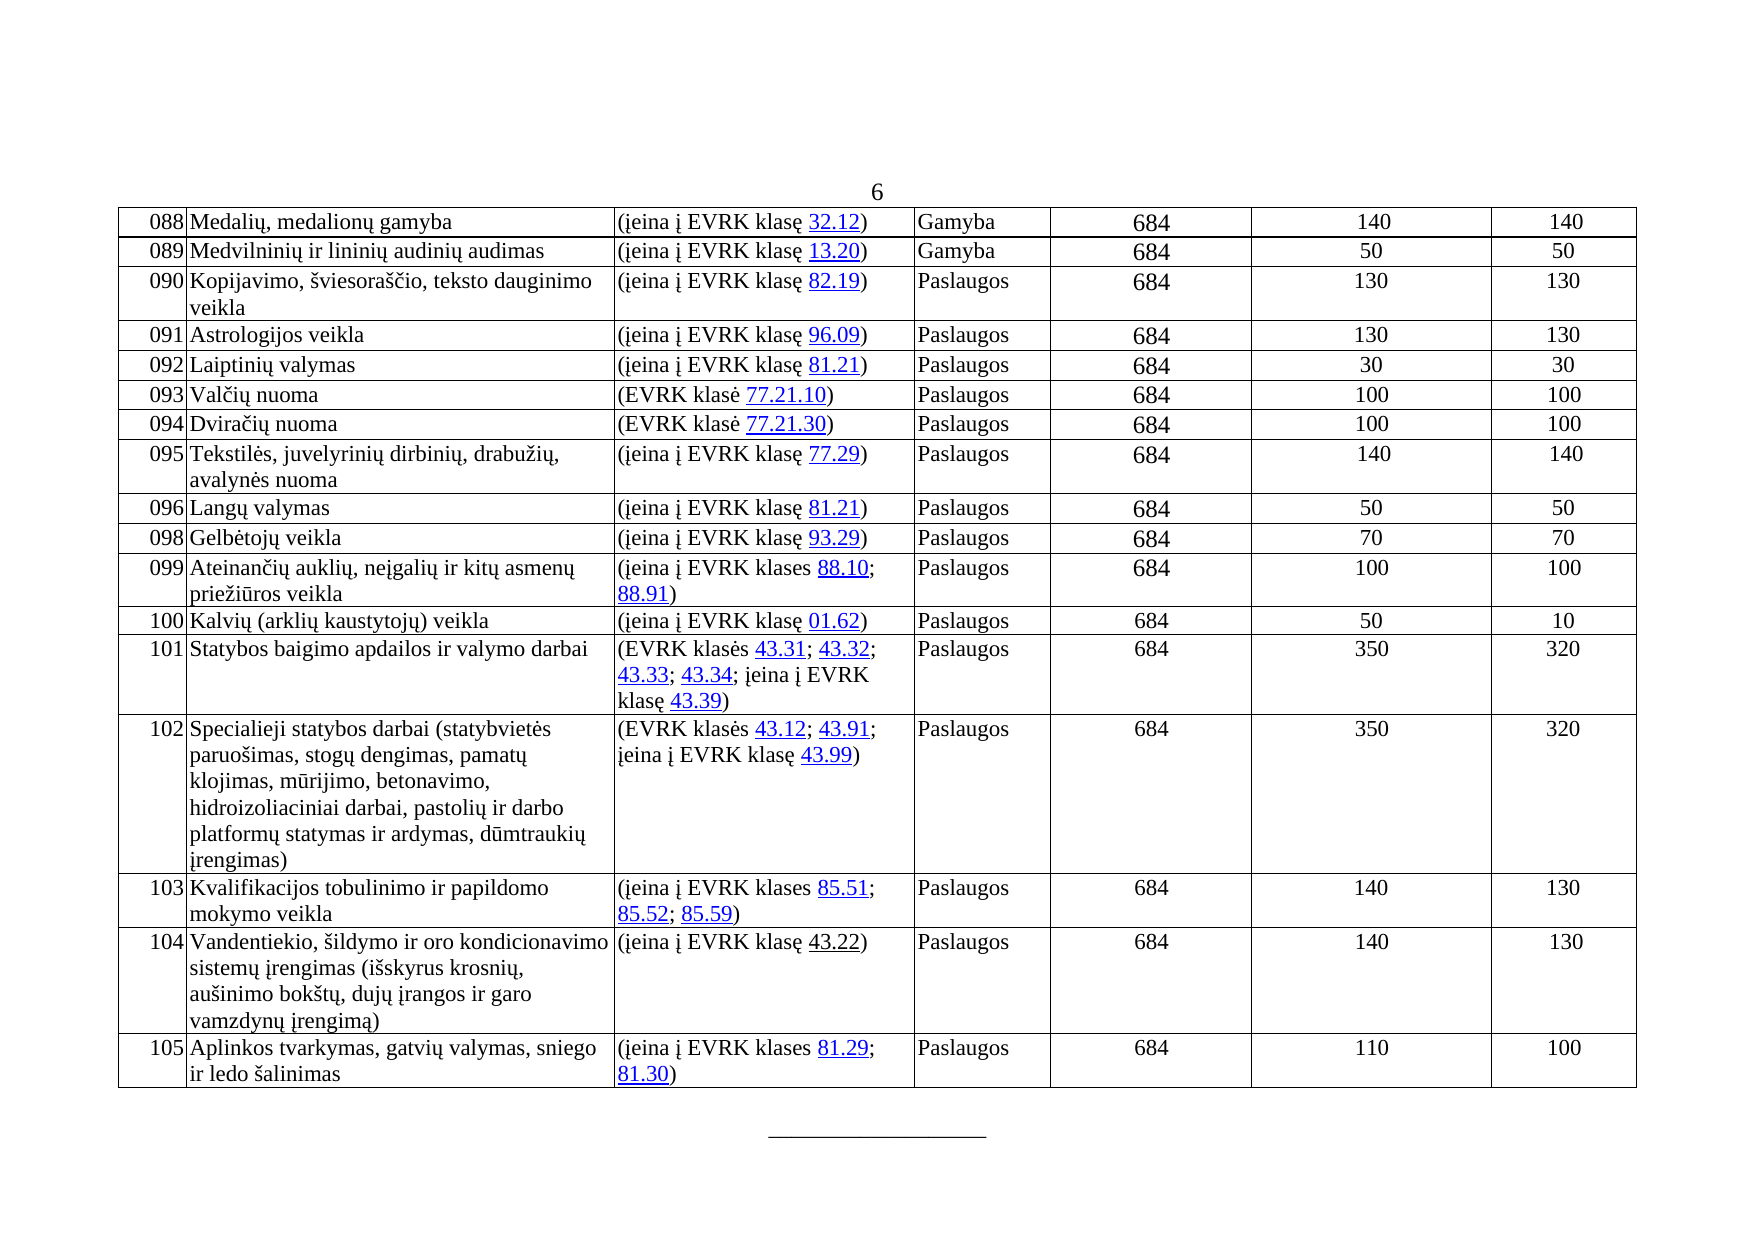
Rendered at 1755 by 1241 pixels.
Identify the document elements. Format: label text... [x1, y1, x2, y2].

table_cell (įeina į EVRK klasę 96.09) [615, 321, 914, 350]
table_cell (įeina į EVRK klasę 01.62) [615, 607, 914, 634]
table_cell Kalvių (arklių kaustytojų) veikla [187, 607, 614, 634]
table_cell 092 [119, 351, 186, 379]
table_cell 140 [1252, 208, 1491, 236]
table_cell (EVRK klasės 43.12; 43.91; įeina į EVRK klasę 43.99) [615, 715, 914, 873]
table_cell 684 [1051, 494, 1251, 523]
table_cell 095 [119, 440, 186, 493]
table_cell 093 [119, 381, 186, 409]
table_cell 684 [1051, 635, 1251, 714]
table_cell 684 [1051, 381, 1251, 409]
table_cell Ateinančių auklių, neįgalių ir kitų asmenų priežiūros veikla [187, 554, 614, 606]
table_cell 091 [119, 321, 186, 350]
table_cell Medvilninių ir lininių audinių audimas [187, 238, 614, 266]
table_cell (EVRK klasės 43.31; 43.32; 43.33; 43.34; įeina į EVRK klasę 43.39) [615, 635, 914, 714]
table_cell 140 [1252, 440, 1491, 493]
table_cell Valčių nuoma [187, 381, 614, 409]
table_cell 103 [119, 874, 186, 927]
table_cell 094 [119, 410, 186, 439]
table_cell 140 [1252, 874, 1491, 927]
table_cell Langų valymas [187, 494, 614, 523]
table_cell 70 [1252, 524, 1491, 552]
table_cell 096 [119, 494, 186, 523]
table_cell Paslaugos [915, 351, 1050, 379]
table_cell Paslaugos [915, 715, 1050, 873]
table_cell 684 [1051, 874, 1251, 927]
table_cell (įeina į EVRK klases 81.29; 81.30) [615, 1034, 914, 1087]
table_cell 684 [1051, 238, 1251, 266]
table_cell 50 [1252, 494, 1491, 523]
table_cell Paslaugos [915, 494, 1050, 523]
table_cell 130 [1492, 928, 1636, 1033]
table_cell (įeina į EVRK klasę 81.21) [615, 351, 914, 379]
table_cell (EVRK klasė 77.21.10) [615, 381, 914, 409]
table_cell 140 [1252, 928, 1491, 1033]
table_cell Paslaugos [915, 321, 1050, 350]
table_cell 350 [1252, 715, 1491, 873]
table_cell 30 [1252, 351, 1491, 379]
table_cell 090 [119, 267, 186, 320]
table_cell (įeina į EVRK klasę 81.21) [615, 494, 914, 523]
table_cell 100 [1492, 1034, 1636, 1087]
table_cell (įeina į EVRK klases 88.10; 88.91) [615, 554, 914, 606]
table_cell 320 [1492, 715, 1636, 873]
table_cell Vandentiekio, šildymo ir oro kondicionavimo sistemų įrengimas (išskyrus krosnių, aušinimo bokštų, dujų įrangos ir garo vamzdynų įrengimą) [187, 928, 614, 1033]
table_cell Astrologijos veikla [187, 321, 614, 350]
table_cell Paslaugos [915, 524, 1050, 552]
table_cell 088 [119, 208, 186, 236]
table_cell 684 [1051, 351, 1251, 379]
table_cell (įeina į EVRK klasę 77.29) [615, 440, 914, 493]
table_cell 684 [1051, 607, 1251, 634]
table_cell 101 [119, 635, 186, 714]
table_cell Paslaugos [915, 440, 1050, 493]
table_cell Kopijavimo, šviesoraščio, teksto dauginimo veikla [187, 267, 614, 320]
text ___________________ [118, 1114, 1636, 1141]
table_cell Paslaugos [915, 874, 1050, 927]
table_cell Paslaugos [915, 928, 1050, 1033]
table_cell Paslaugos [915, 607, 1050, 634]
table_cell 130 [1492, 874, 1636, 927]
table_cell 105 [119, 1034, 186, 1087]
table_cell Kvalifikacijos tobulinimo ir papildomo mokymo veikla [187, 874, 614, 927]
table_cell Specialieji statybos darbai (statybvietės paruošimas, stogų dengimas, pamatų klojimas, mūrijimo, betonavimo, hidroizoliaciniai darbai, pastolių ir darbo platformų statymas ir ardymas, dūmtraukių įrengimas) [187, 715, 614, 873]
table_cell Paslaugos [915, 410, 1050, 439]
table_cell 100 [1252, 554, 1491, 606]
table_cell Statybos baigimo apdailos ir valymo darbai [187, 635, 614, 714]
table_cell 684 [1051, 928, 1251, 1033]
table_cell 50 [1492, 238, 1636, 266]
table_cell 100 [1492, 381, 1636, 409]
table_cell 140 [1492, 208, 1636, 236]
table_cell Paslaugos [915, 554, 1050, 606]
table_cell 684 [1051, 410, 1251, 439]
table_cell 684 [1051, 715, 1251, 873]
table_cell 140 [1492, 440, 1636, 493]
table_cell (įeina į EVRK klasę 32.12) [615, 208, 914, 236]
table_cell 100 [1492, 554, 1636, 606]
table_cell Paslaugos [915, 1034, 1050, 1087]
table_cell Paslaugos [915, 381, 1050, 409]
table_cell Paslaugos [915, 635, 1050, 714]
table_cell 50 [1492, 494, 1636, 523]
table_cell 130 [1252, 321, 1491, 350]
table_cell (įeina į EVRK klasę 93.29) [615, 524, 914, 552]
table_cell 50 [1252, 238, 1491, 266]
table_cell 100 [119, 607, 186, 634]
table_cell 684 [1051, 554, 1251, 606]
table_cell 684 [1051, 321, 1251, 350]
table_cell 50 [1252, 607, 1491, 634]
table_cell 70 [1492, 524, 1636, 552]
table_cell (įeina į EVRK klases 85.51; 85.52; 85.59) [615, 874, 914, 927]
table_cell 089 [119, 238, 186, 266]
table_cell 30 [1492, 351, 1636, 379]
table_cell (įeina į EVRK klasę 82.19) [615, 267, 914, 320]
table_cell 100 [1252, 381, 1491, 409]
table_cell Gamyba [915, 238, 1050, 266]
table_cell Paslaugos [915, 267, 1050, 320]
table_cell 684 [1051, 1034, 1251, 1087]
table_cell 110 [1252, 1034, 1491, 1087]
table_cell 320 [1492, 635, 1636, 714]
table_cell 684 [1051, 267, 1251, 320]
table_cell 130 [1492, 267, 1636, 320]
table_cell 130 [1252, 267, 1491, 320]
table_cell Laiptinių valymas [187, 351, 614, 379]
table_cell 684 [1051, 440, 1251, 493]
table_cell 684 [1051, 524, 1251, 552]
table_cell Gelbėtojų veikla [187, 524, 614, 552]
table_cell 104 [119, 928, 186, 1033]
table_cell 100 [1252, 410, 1491, 439]
table_cell 100 [1492, 410, 1636, 439]
table_cell Medalių, medalionų gamyba [187, 208, 614, 236]
table_cell 098 [119, 524, 186, 552]
table_cell 102 [119, 715, 186, 873]
table_cell 130 [1492, 321, 1636, 350]
table_cell 10 [1492, 607, 1636, 634]
table_cell Dviračių nuoma [187, 410, 614, 439]
table_cell 350 [1252, 635, 1491, 714]
table_cell 099 [119, 554, 186, 606]
table_cell (įeina į EVRK klasę 43.22) [615, 928, 914, 1033]
table_cell Gamyba [915, 208, 1050, 236]
table_cell 684 [1051, 208, 1251, 236]
table_cell (EVRK klasė 77.21.30) [615, 410, 914, 439]
table_cell Tekstilės, juvelyrinių dirbinių, drabužių, avalynės nuoma [187, 440, 614, 493]
table_cell Aplinkos tvarkymas, gatvių valymas, sniego ir ledo šalinimas [187, 1034, 614, 1087]
table_cell (įeina į EVRK klasę 13.20) [615, 238, 914, 266]
